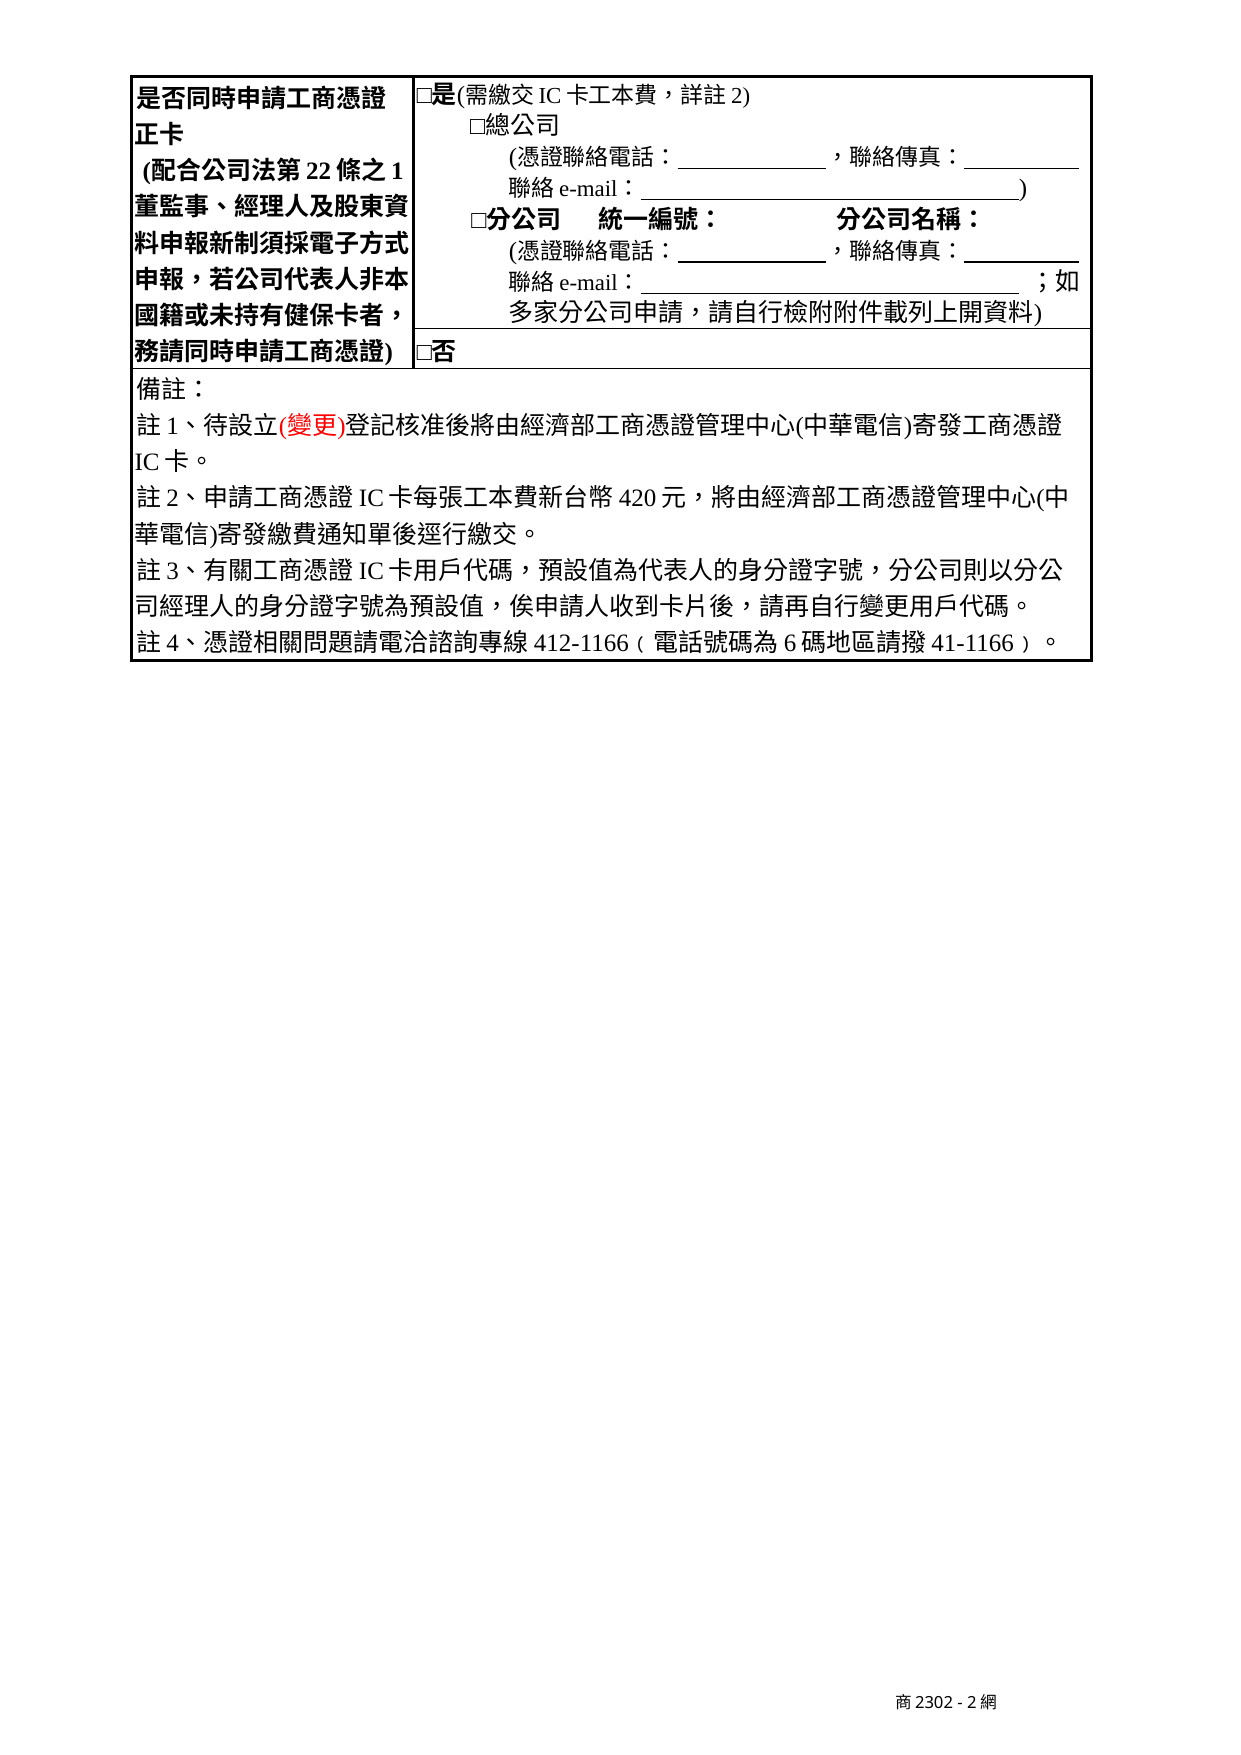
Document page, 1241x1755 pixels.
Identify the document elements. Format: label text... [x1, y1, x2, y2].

table_cell □否 [415, 329, 1090, 368]
table_cell 備註： 註1、待設立(變更)登記核准後將由經濟部工商憑證管理中心(中華電信)寄發工商憑證IC卡。 註2、申請工商憑證IC卡每張工本費新台幣420元，將由經濟部工商憑證管理中心(中華電信)寄發繳費通知單後逕行繳交。 註3、有關工商憑證IC卡用戶代碼，預設值為代表人的身分證字號，分公司則以分公司經理人的身分證字號為預設值，俟申請人收到卡片後，請再自行變更用戶代碼。 註4、憑證相關問題請電洽諮詢專線412-1166﹙電話號碼為6碼地區請撥41-1166﹚。 [133, 369, 1090, 659]
table_cell □是(需繳交IC卡工本費，詳註2) □總公司 (憑證聯絡電話： ，聯絡傳真： 聯絡e-mail： ) □分公司 統一編號： 分公司名稱： (憑證聯絡電話： ，聯絡傳真： 聯絡e-mail： ；如多家分公司申請，請自行檢附附件載列上開資料) [415, 78, 1090, 328]
table_cell 是否同時申請工商憑證正卡 (配合公司法第22條之1董監事、經理人及股東資料申報新制須採電子方式申報，若公司代表人非本國籍或未持有健保卡者，務請同時申請工商憑證) [133, 78, 412, 368]
